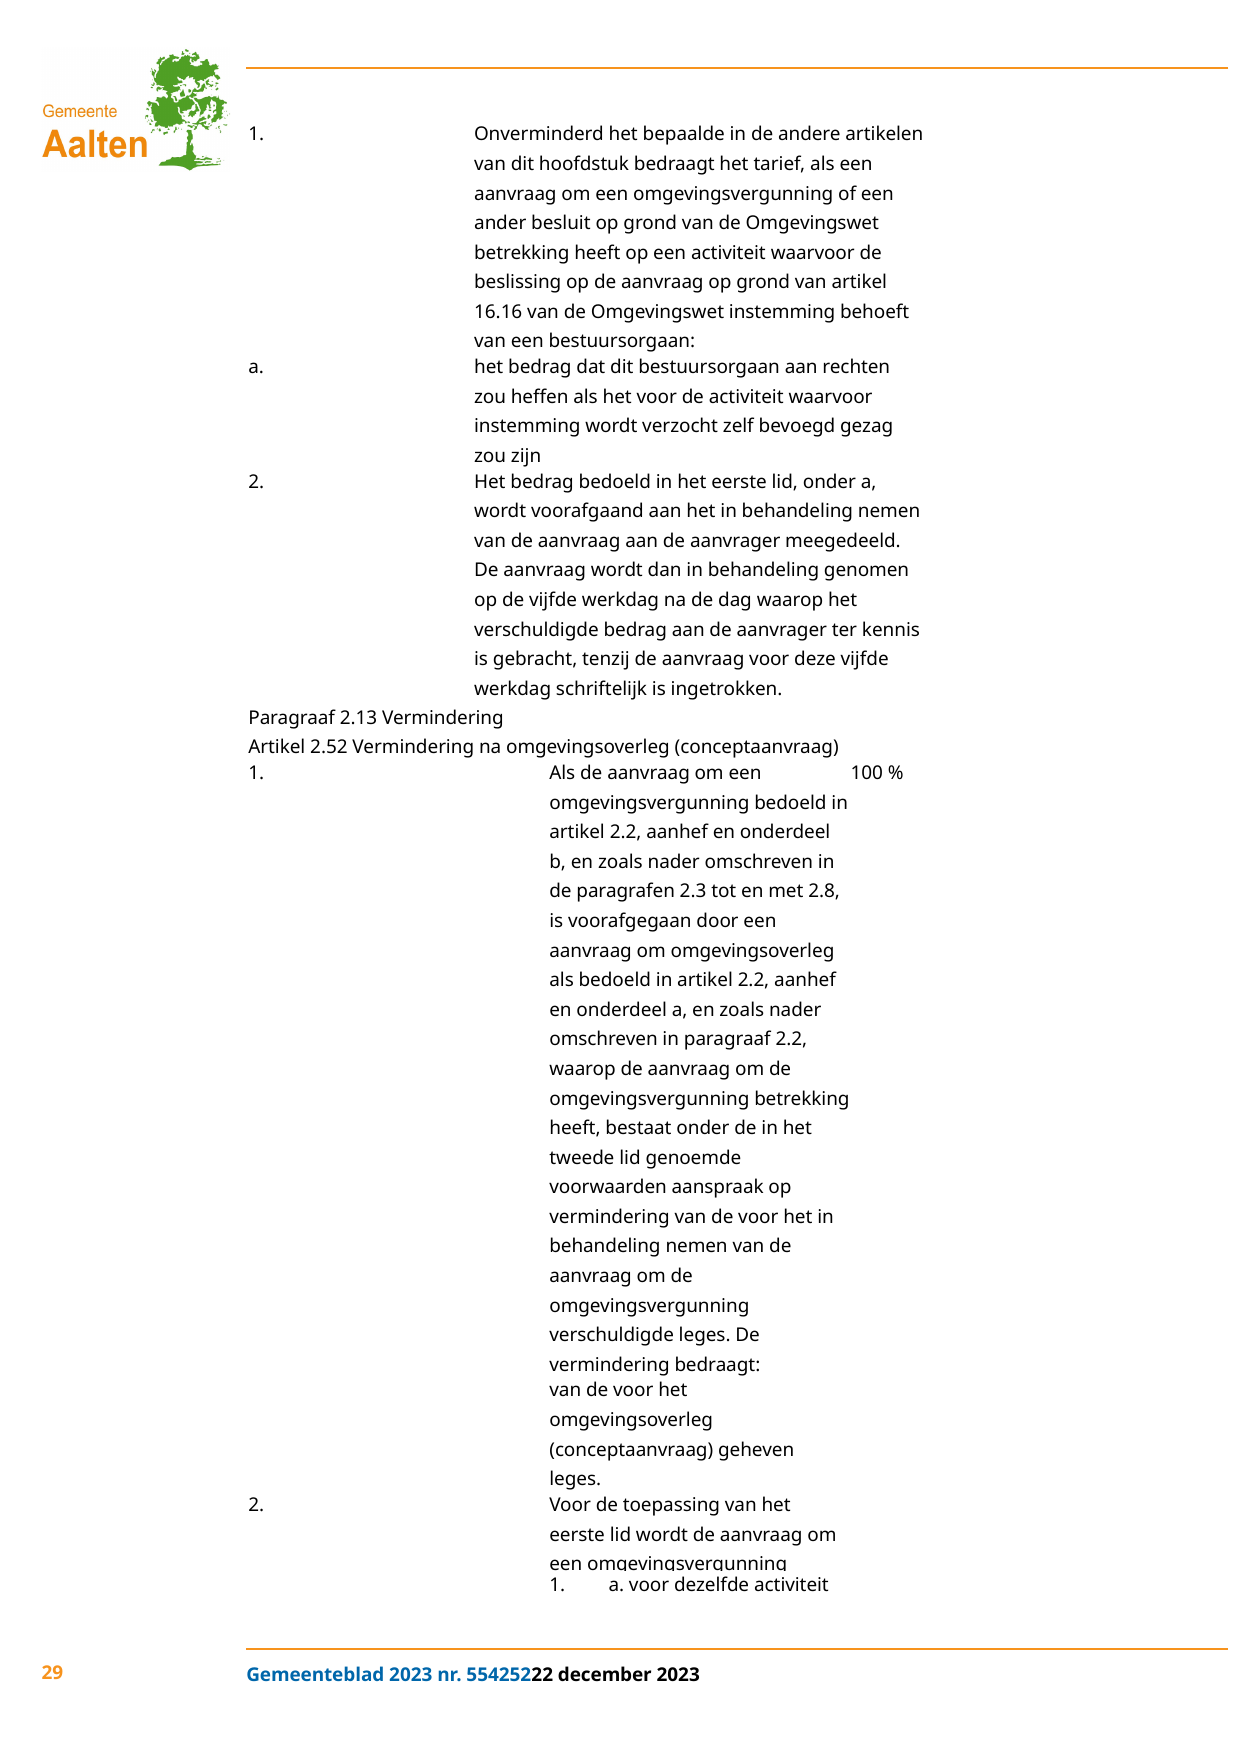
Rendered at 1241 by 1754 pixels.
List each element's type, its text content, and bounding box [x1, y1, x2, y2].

table_cell van de voor het omgevingsoverleg (conceptaanvraag) geheven leges. [549, 1377, 850, 1491]
picture [41, 47, 231, 172]
table_cell Het bedrag bedoeld in het eerste lid, onder a, wordt voorafgaand aan het in behandeling nemen van de aanvraag aan de aanvrager meegedeeld. De aanvraag wordt dan in behandeling genomen op de vijfde werkdag na de dag waarop het verschuldigde bedrag aan de aanvrager ter kennis is gebracht, tenzij de aanvraag voor deze vijfde werkdag schriftelijk is ingetrokken. [474, 468, 926, 701]
table_cell [926, 353, 1152, 468]
table_cell [850, 1491, 1152, 1597]
table_cell [248, 95, 926, 121]
table_cell 1. [248, 121, 474, 353]
table_cell 100 % [850, 759, 1152, 1377]
table_header [850, 734, 1152, 759]
table_cell Onverminderd het bepaalde in de andere artikelen van dit hoofdstuk bedraagt het tarief, als een aanvraag om een omgevingsvergunning of een ander besluit op grond van de Omgevingswet betrekking heeft op een activiteit waarvoor de beslissing op de aanvraag op grond van artikel 16.16 van de Omgevingswet instemming behoeft van een bestuursorgaan: [474, 121, 926, 353]
table_cell 2. [248, 468, 474, 701]
table_cell 2. [248, 1491, 549, 1597]
table_cell [926, 95, 1152, 121]
table_header Artikel 2.52 Vermindering na omgevingsoverleg (conceptaanvraag) [248, 734, 850, 759]
table_cell Voor de toepassing van het eerste lid wordt de aanvraag om een omgevingsvergunning gedaan: a. voor dezelfde activiteit of activiteiten als waarop het omgevingsoverleg betrekking had; b. in overeenstemming met de uitkomsten van het omgevingsoverleg; en c. binnen 6 maanden na het laatste omgevingsoverleg of, als het omgevingsoverleg volgens afspraak leidt tot een kennisgeving aan de aanvrager, na de dagtekening van de kennisgeving. [549, 1491, 850, 1597]
text Paragraaf 2.13 Vermindering [248, 704, 1152, 729]
table_cell [926, 121, 1152, 353]
table_cell Als de aanvraag om een omgevingsvergunning bedoeld in artikel 2.2, aanhef en onderdeel b, en zoals nader omschreven in de paragrafen 2.3 tot en met 2.8, is voorafgegaan door een aanvraag om omgevingsoverleg als bedoeld in artikel 2.2, aanhef en onderdeel a, en zoals nader omschreven in paragraaf 2.2, waarop de aanvraag om de omgevingsvergunning betrekking heeft, bestaat onder de in het tweede lid genoemde voorwaarden aanspraak op vermindering van de voor het in behandeling nemen van de aanvraag om de omgevingsvergunning verschuldigde leges. De vermindering bedraagt: [549, 759, 850, 1377]
table_cell het bedrag dat dit bestuursorgaan aan rechten zou heffen als het voor de activiteit waarvoor instemming wordt verzocht zelf bevoegd gezag zou zijn [474, 353, 926, 468]
table_cell 1. [248, 759, 549, 1491]
table_cell [926, 468, 1152, 701]
table_cell [850, 1377, 1152, 1491]
table_cell a. [248, 353, 474, 468]
